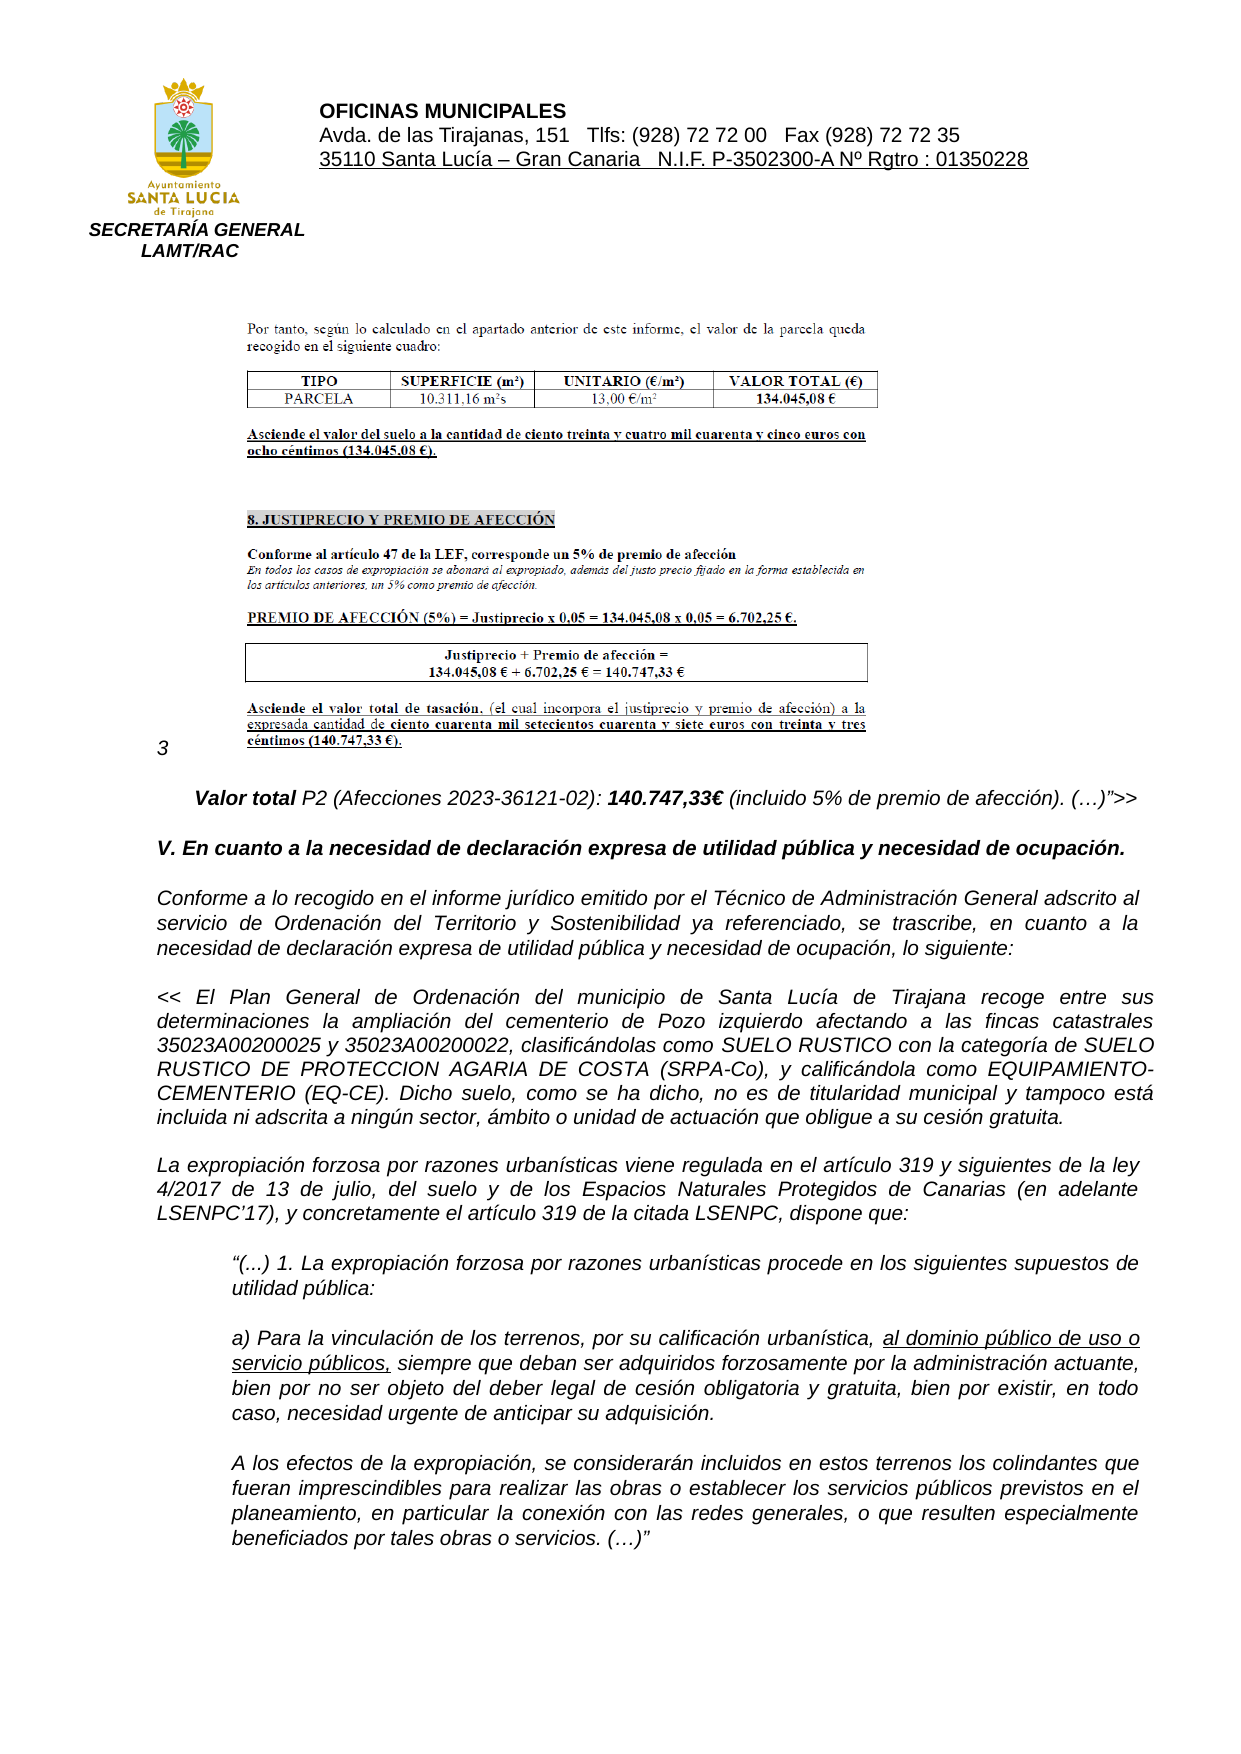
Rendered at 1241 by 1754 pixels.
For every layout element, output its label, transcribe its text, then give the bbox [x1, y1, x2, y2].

text << El Plan General de Ordenación del municipio de Santa Lucía de Tirajana recoge entre sus determinaciones la ampliación del cementerio de Pozo izquierdo afectando a las fincas catastrales 35023A00200025 y 35023A00200022, clasificándolas como SUELO RUSTICO con la categoría de SUELO RUSTICO DE PROTECCION AGARIA DE COSTA (SRPA-Co), y calificándola como EQUIPAMIENTO-CEMENTERIO (EQ-CE). Dicho suelo, como se ha dicho, no es de titularidad municipal y tampoco está incluida ni adscrita a ningún sector, ámbito o unidad de actuación que obligue a su cesión gratuita. [157, 985, 1155, 1129]
text La expropiación forzosa por razones urbanísticas viene regulada en el artículo 319 y siguientes de la ley 4/2017 de 13 de julio, del suelo y de los Espacios Naturales Protegidos de Canarias (en adelante LSENPC’17), y concretamente el artículo 319 de la citada LSENPC, dispone que: [157, 1153, 1140, 1224]
text V. En cuanto a la necesidad de declaración expresa de utilidad pública y necesidad de ocupación. [157, 835, 1140, 860]
text Valor total P2 (Afecciones 2023-36121-02): 140.747,33€ (incluido 5% de premio de afección). (…)”>> [194, 785, 1140, 810]
text “(...) 1. La expropiación forzosa por razones urbanísticas procede en los siguientes supuestos de utilidad pública: [232, 1249, 1140, 1299]
text Conforme a lo recogido en el informe jurídico emitido por el Técnico de Administración General adscrito al servicio de Ordenación del Territorio y Sostenibilidad ya referenciado, se trascribe, en cuanto a la necesidad de declaración expresa de utilidad pública y necesidad de ocupación, lo siguiente: [157, 885, 1140, 960]
picture [281, 307, 415, 756]
text A los efectos de la expropiación, se considerarán incluidos en estos terrenos los colindantes que fueran imprescindibles para realizar las obras o establecer los servicios públicos previstos en el planeamiento, en particular la conexión con las redes generales, o que resulten especialmente beneficiados por tales obras o servicios. (…)” [232, 1449, 1140, 1549]
text a) Para la vinculación de los terrenos, por su calificación urbanística, al dominio público de uso o servicio públicos, siempre que deban ser adquiridos forzosamente por la administración actuante, bien por no ser objeto del deber legal de cesión obligatoria y gratuita, bien por existir, en todo caso, necesidad urgente de anticipar su adquisición. [232, 1324, 1140, 1424]
